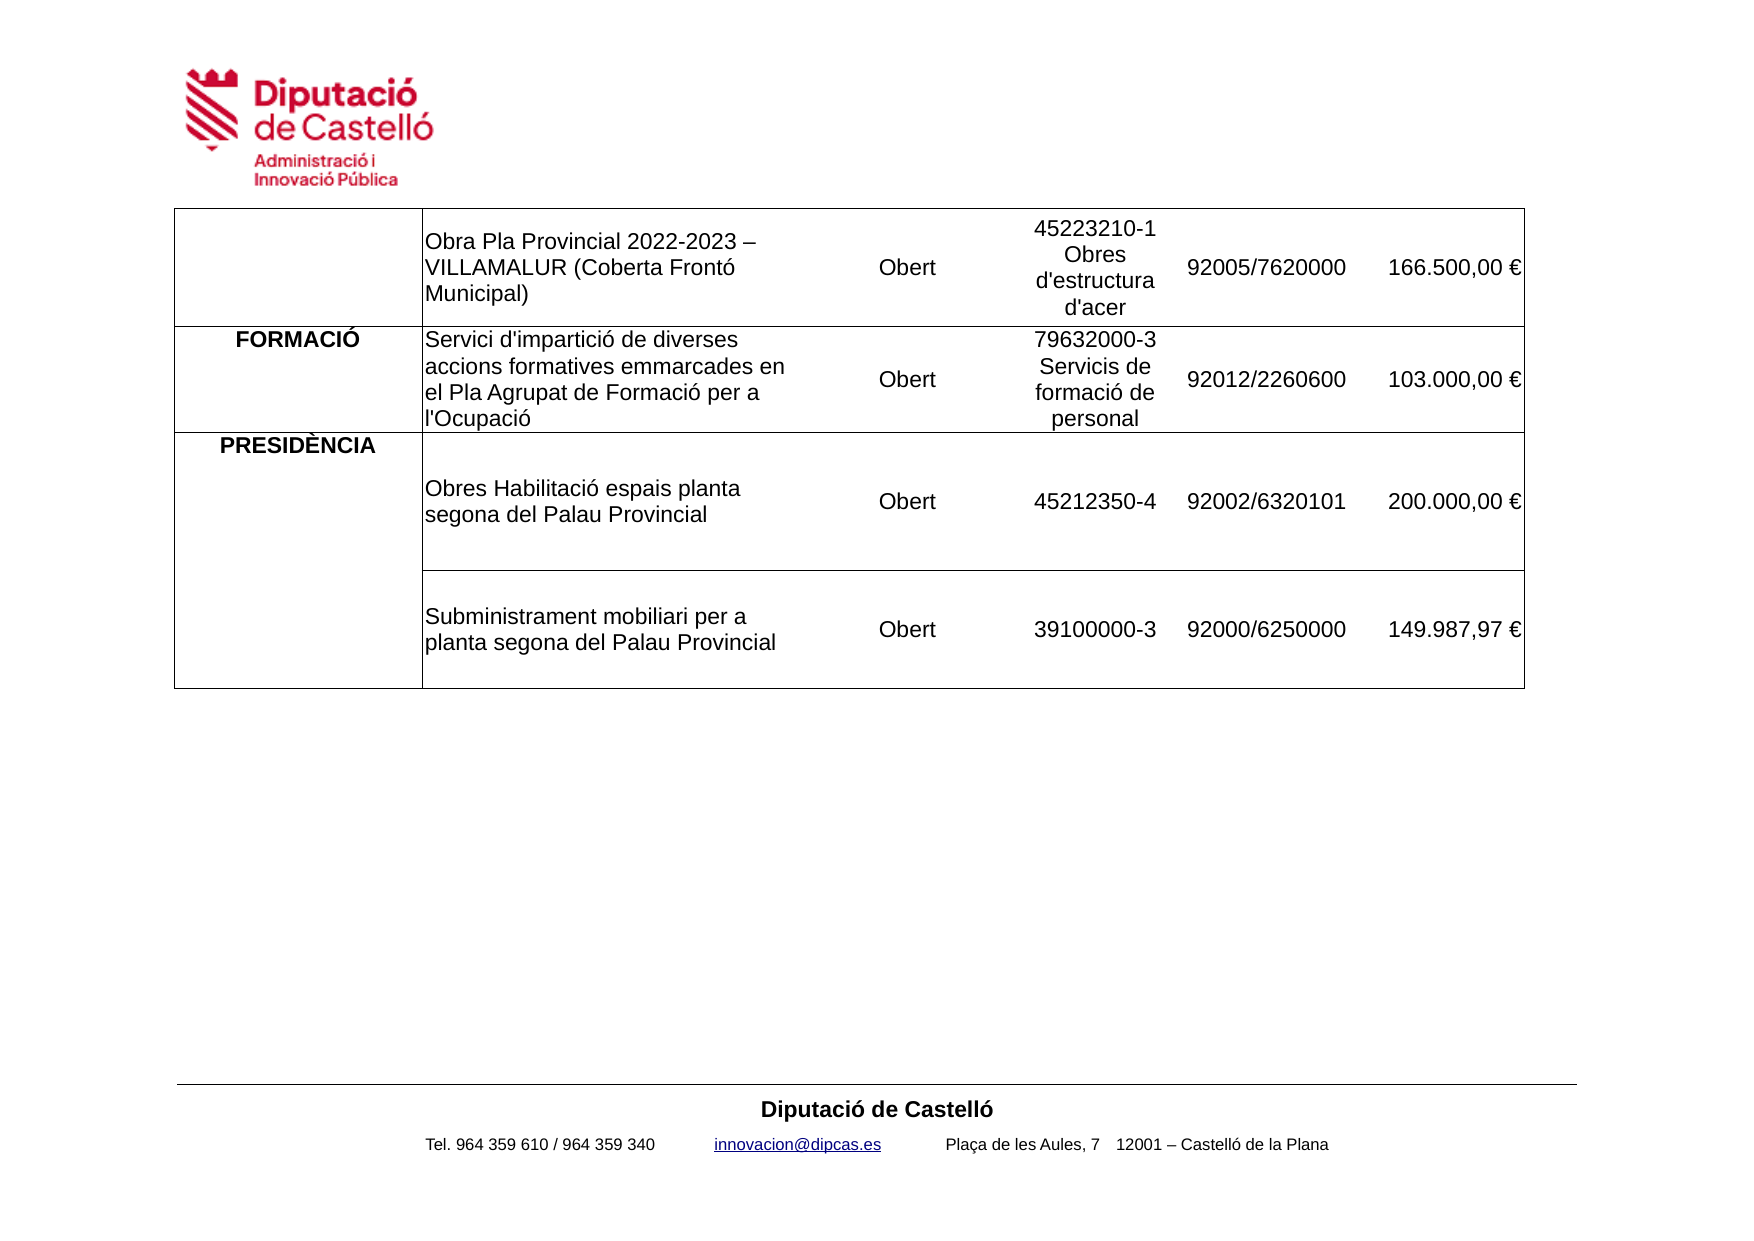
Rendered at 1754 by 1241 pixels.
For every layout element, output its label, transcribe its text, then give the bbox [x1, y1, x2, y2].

table_cell 45223210-1 Obres d'estructura d'acer [1013, 209, 1177, 326]
table_cell PRESIDÈNCIA [175, 433, 422, 688]
table_cell Obert [801, 433, 1013, 570]
table_cell [175, 209, 422, 326]
table_cell Obres Habilitació espais planta segona del Palau Provincial [423, 433, 801, 570]
table_cell 45212350-4 [1013, 433, 1177, 570]
table_cell 149.987,97 € [1356, 571, 1524, 688]
table_cell 79632000-3 Servicis de formació de personal [1013, 327, 1177, 432]
table_cell 103.000,00 € [1356, 327, 1524, 432]
table_cell Servici d'impartició de diverses accions formatives emmarcades en el Pla Agrupat de Formació per a l'Ocupació [423, 327, 801, 432]
table_cell 92012/2260600 [1177, 327, 1356, 432]
table_cell Obert [801, 327, 1013, 432]
table_cell 39100000-3 [1013, 571, 1177, 688]
table_cell 166.500,00 € [1356, 209, 1524, 326]
table_cell 92000/6250000 [1177, 571, 1356, 688]
table_cell Obert [801, 571, 1013, 688]
table_cell Subministrament mobiliari per a planta segona del Palau Provincial [423, 571, 801, 688]
table_cell 92005/7620000 [1177, 209, 1356, 326]
picture [180, 59, 445, 200]
table_cell 200.000,00 € [1356, 433, 1524, 570]
table_cell Obra Pla Provincial 2022-2023 – VILLAMALUR (Coberta Frontó Municipal) [423, 209, 801, 326]
table_cell 92002/6320101 [1177, 433, 1356, 570]
table_cell FORMACIÓ [175, 327, 422, 432]
table_cell Obert [801, 209, 1013, 326]
